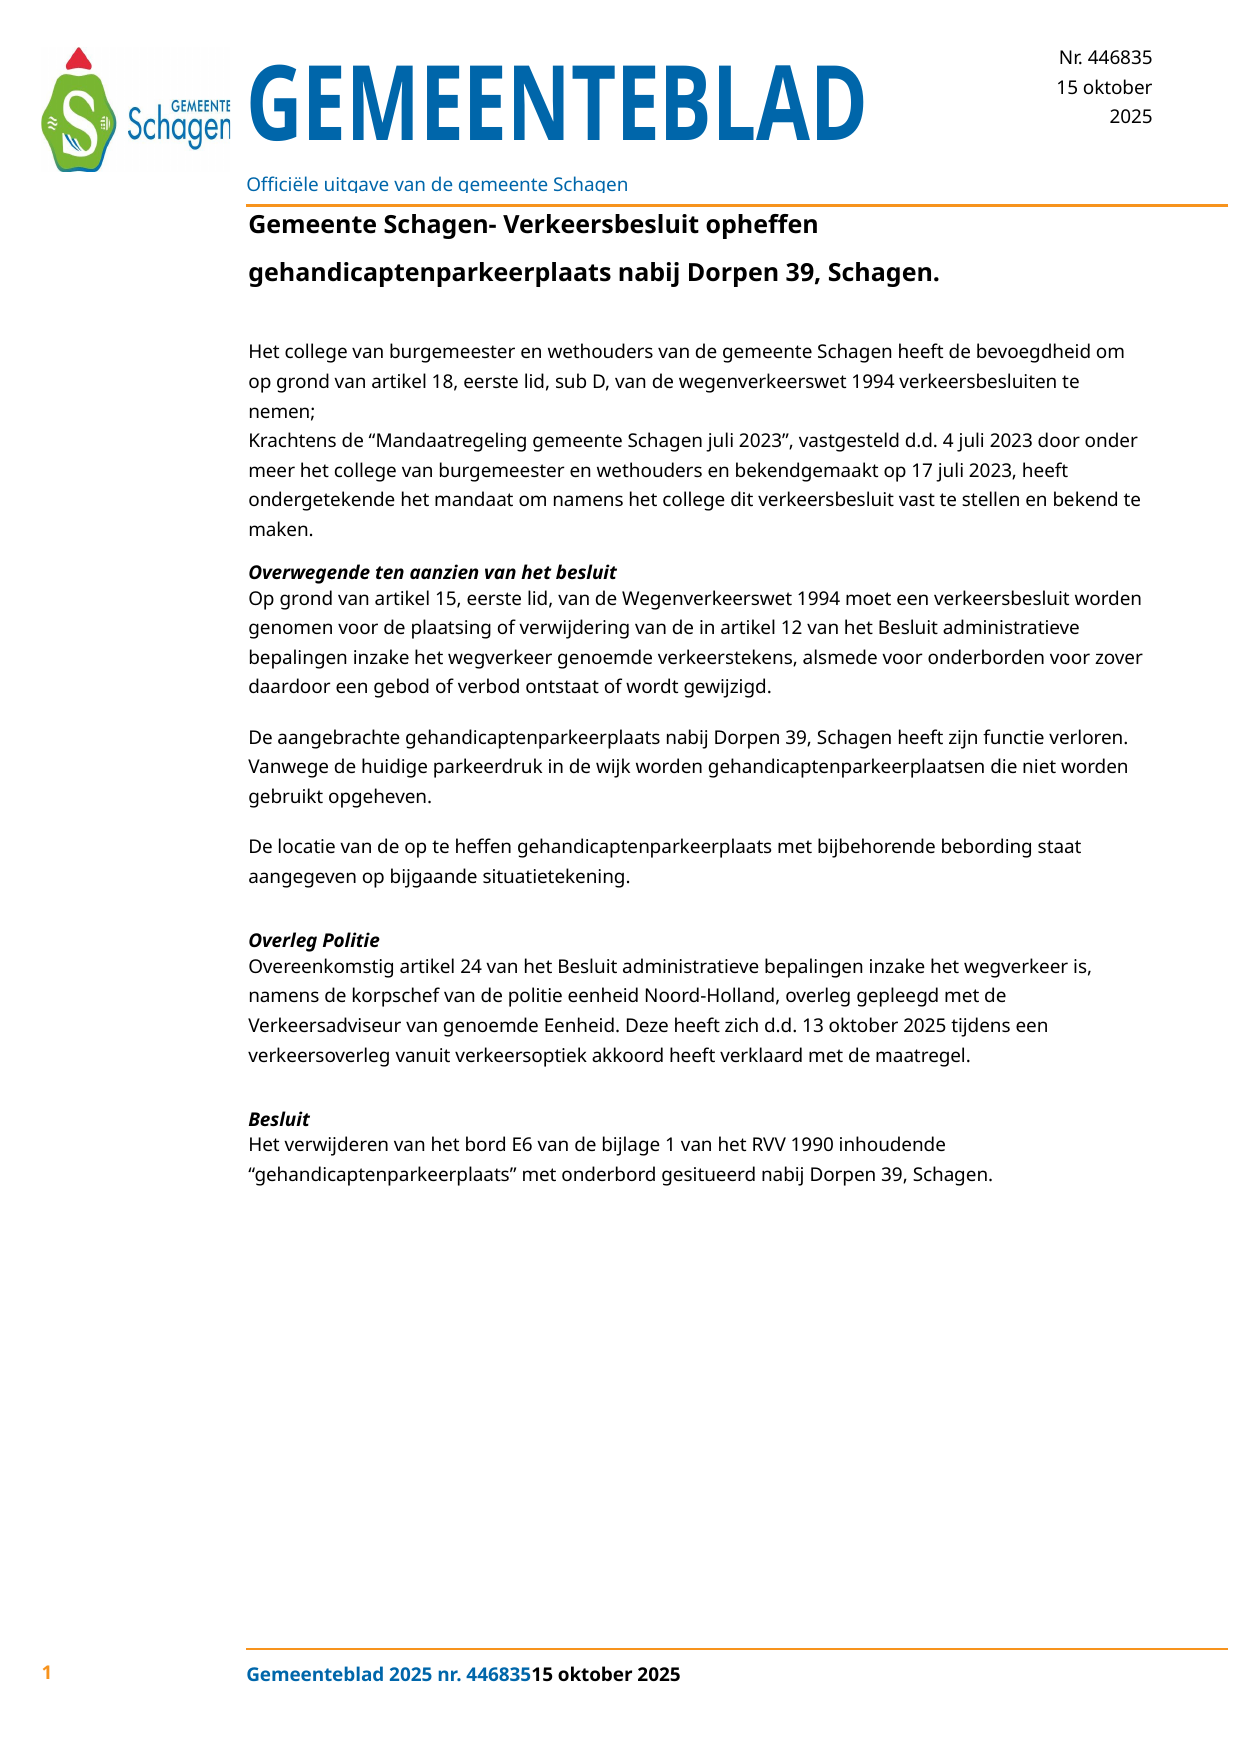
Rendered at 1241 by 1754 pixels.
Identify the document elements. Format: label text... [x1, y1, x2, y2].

text Besluit [248, 1106, 1152, 1131]
text De aangebrachte gehandicaptenparkeerplaats nabij Dorpen 39, Schagen heeft zijn functie verloren. Vanwege de huidige parkeerdruk in de wijk worden gehandicaptenparkeerplaatsen die niet worden gebruikt opgeheven. [248, 724, 1152, 809]
text Krachtens de “Mandaatregeling gemeente Schagen juli 2023”, vastgesteld d.d. 4 juli 2023 door onder meer het college van burgemeester en wethouders en bekendgemaakt op 17 juli 2023, heeft ondergetekende het mandaat om namens het college dit verkeersbesluit vast te stellen en bekend te maken. [248, 427, 1152, 542]
text Het college van burgemeester en wethouders van de gemeente Schagen heeft de bevoegdheid om op grond van artikel 18, eerste lid, sub D, van de wegenverkeerswet 1994 verkeersbesluiten te nemen; [248, 339, 1152, 423]
text Het verwijderen van het bord E6 van de bijlage 1 van het RVV 1990 inhoudende “gehandicaptenparkeerplaats” met onderbord gesitueerd nabij Dorpen 39, Schagen. [248, 1131, 1152, 1187]
text Gemeente Schagen- Verkeersbesluit opheffen gehandicaptenparkeerplaats nabij Dorpen 39, Schagen. [248, 207, 1152, 288]
text Overleg Politie [248, 927, 1152, 953]
text Overwegende ten aanzien van het besluit [248, 559, 1152, 585]
picture [41, 47, 231, 172]
text De locatie van de op te heffen gehandicaptenparkeerplaats met bijbehorende bebording staat aangegeven op bijgaande situatietekening. [248, 834, 1152, 889]
text Overeenkomstig artikel 24 van het Besluit administratieve bepalingen inzake het wegverkeer is, namens de korpschef van de politie eenheid Noord-Holland, overleg gepleegd met de Verkeersadviseur van genoemde Eenheid. Deze heeft zich d.d. 13 oktober 2025 tijdens een verkeersoverleg vanuit verkeersoptiek akkoord heeft verklaard met de maatregel. [248, 953, 1152, 1067]
text Op grond van artikel 15, eerste lid, van de Wegenverkeerswet 1994 moet een verkeersbesluit worden genomen voor de plaatsing of verwijdering van de in artikel 12 van het Besluit administratieve bepalingen inzake het wegverkeer genoemde verkeerstekens, alsmede voor onderborden voor zover daardoor een gebod of verbod ontstaat of wordt gewijzigd. [248, 585, 1152, 699]
